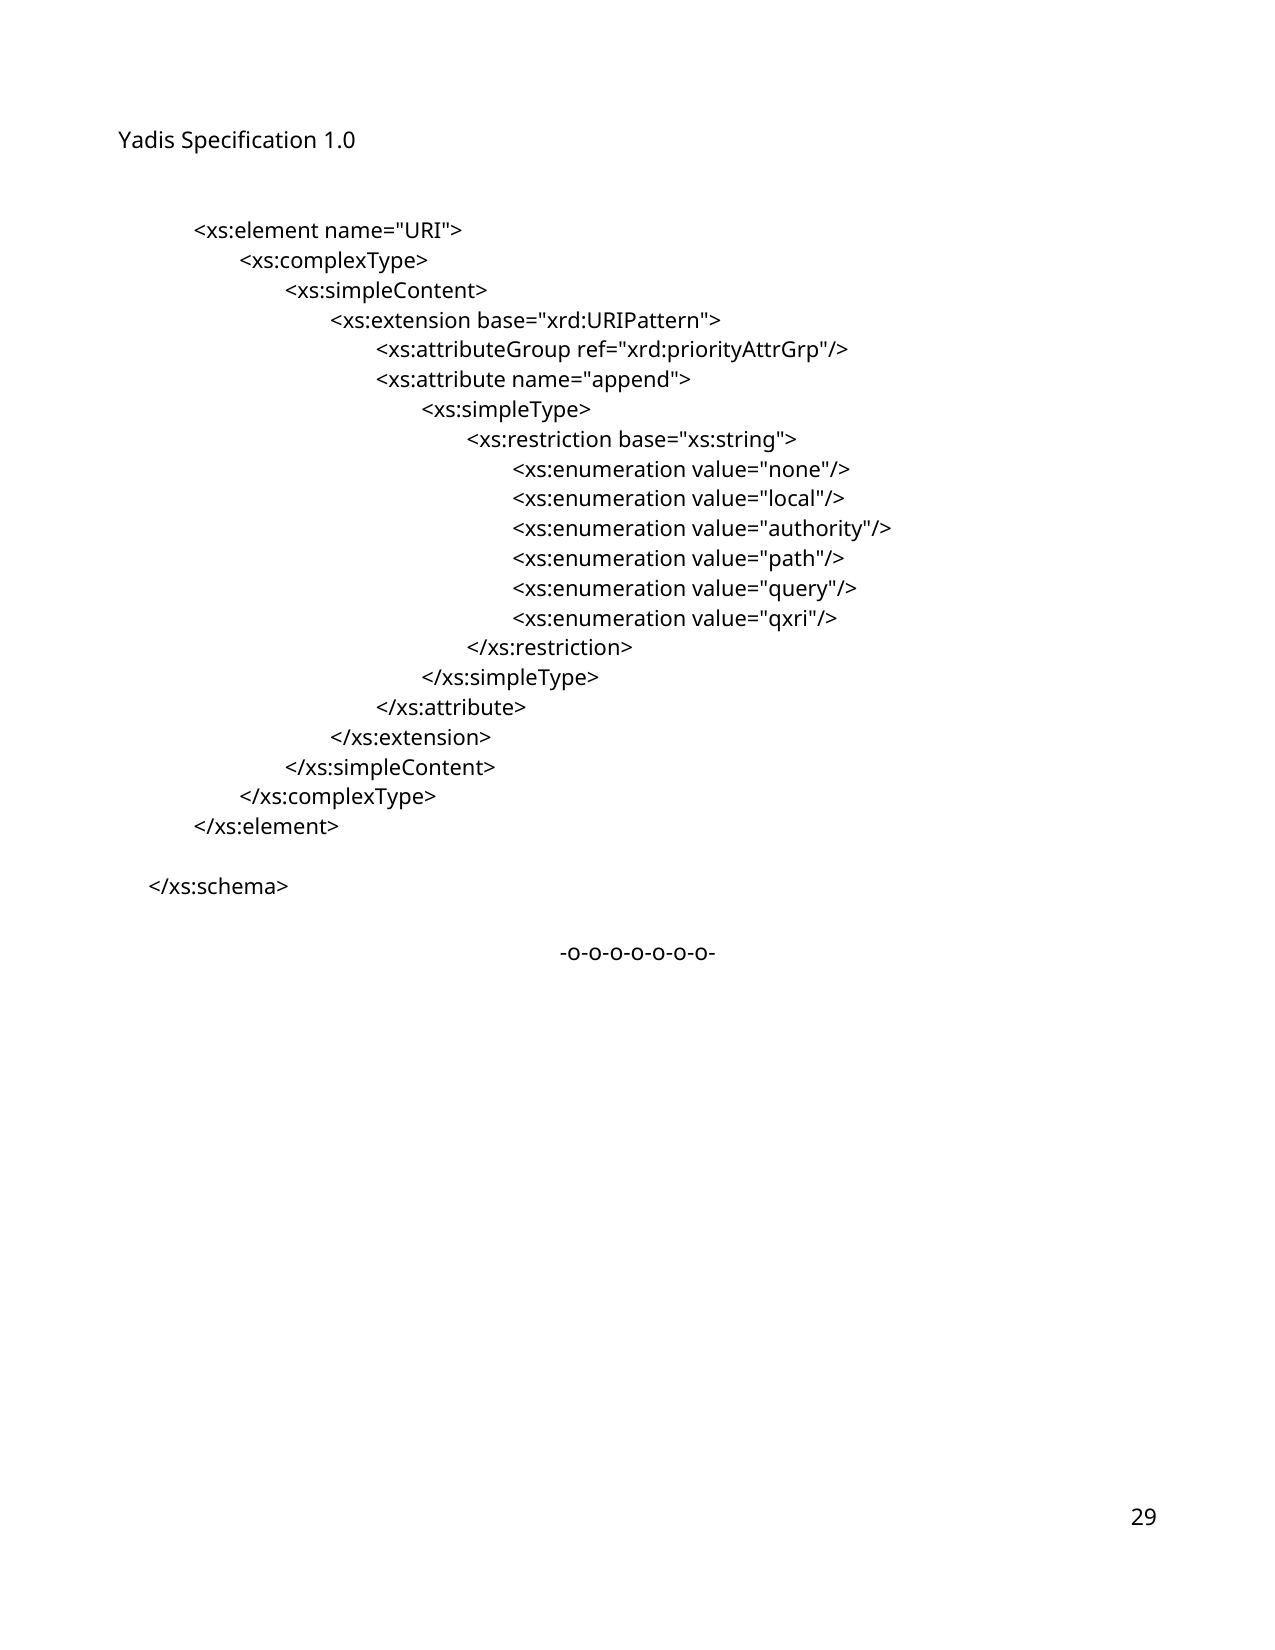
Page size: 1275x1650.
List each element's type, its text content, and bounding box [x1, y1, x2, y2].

text </xs:extension> [148, 722, 1157, 751]
text <xs:enumeration value="query"/> [148, 573, 1157, 602]
text </xs:attribute> [148, 692, 1157, 722]
text </xs:restriction> [148, 632, 1157, 662]
text <xs:enumeration value="authority"/> [148, 513, 1157, 543]
text <xs:simpleType> [148, 394, 1157, 424]
text -o-o-o-o-o-o-o- [118, 936, 1157, 967]
text <xs:restriction base="xs:string"> [148, 424, 1157, 453]
text </xs:element> [148, 811, 1157, 841]
text <xs:attributeGroup ref="xrd:priorityAttrGrp"/> [148, 334, 1157, 364]
text <xs:enumeration value="local"/> [148, 483, 1157, 513]
text </xs:simpleType> [148, 662, 1157, 692]
text </xs:schema> [148, 871, 1157, 900]
text <xs:extension base="xrd:URIPattern"> [148, 304, 1157, 334]
text <xs:simpleContent> [148, 275, 1157, 304]
text <xs:enumeration value="path"/> [148, 543, 1157, 573]
text </xs:complexType> [148, 781, 1157, 811]
text <xs:element name="URI"> [148, 215, 1157, 245]
text <xs:attribute name="append"> [148, 364, 1157, 394]
text </xs:simpleContent> [148, 751, 1157, 781]
text <xs:complexType> [148, 245, 1157, 275]
text <xs:enumeration value="none"/> [148, 453, 1157, 483]
text <xs:enumeration value="qxri"/> [148, 602, 1157, 632]
